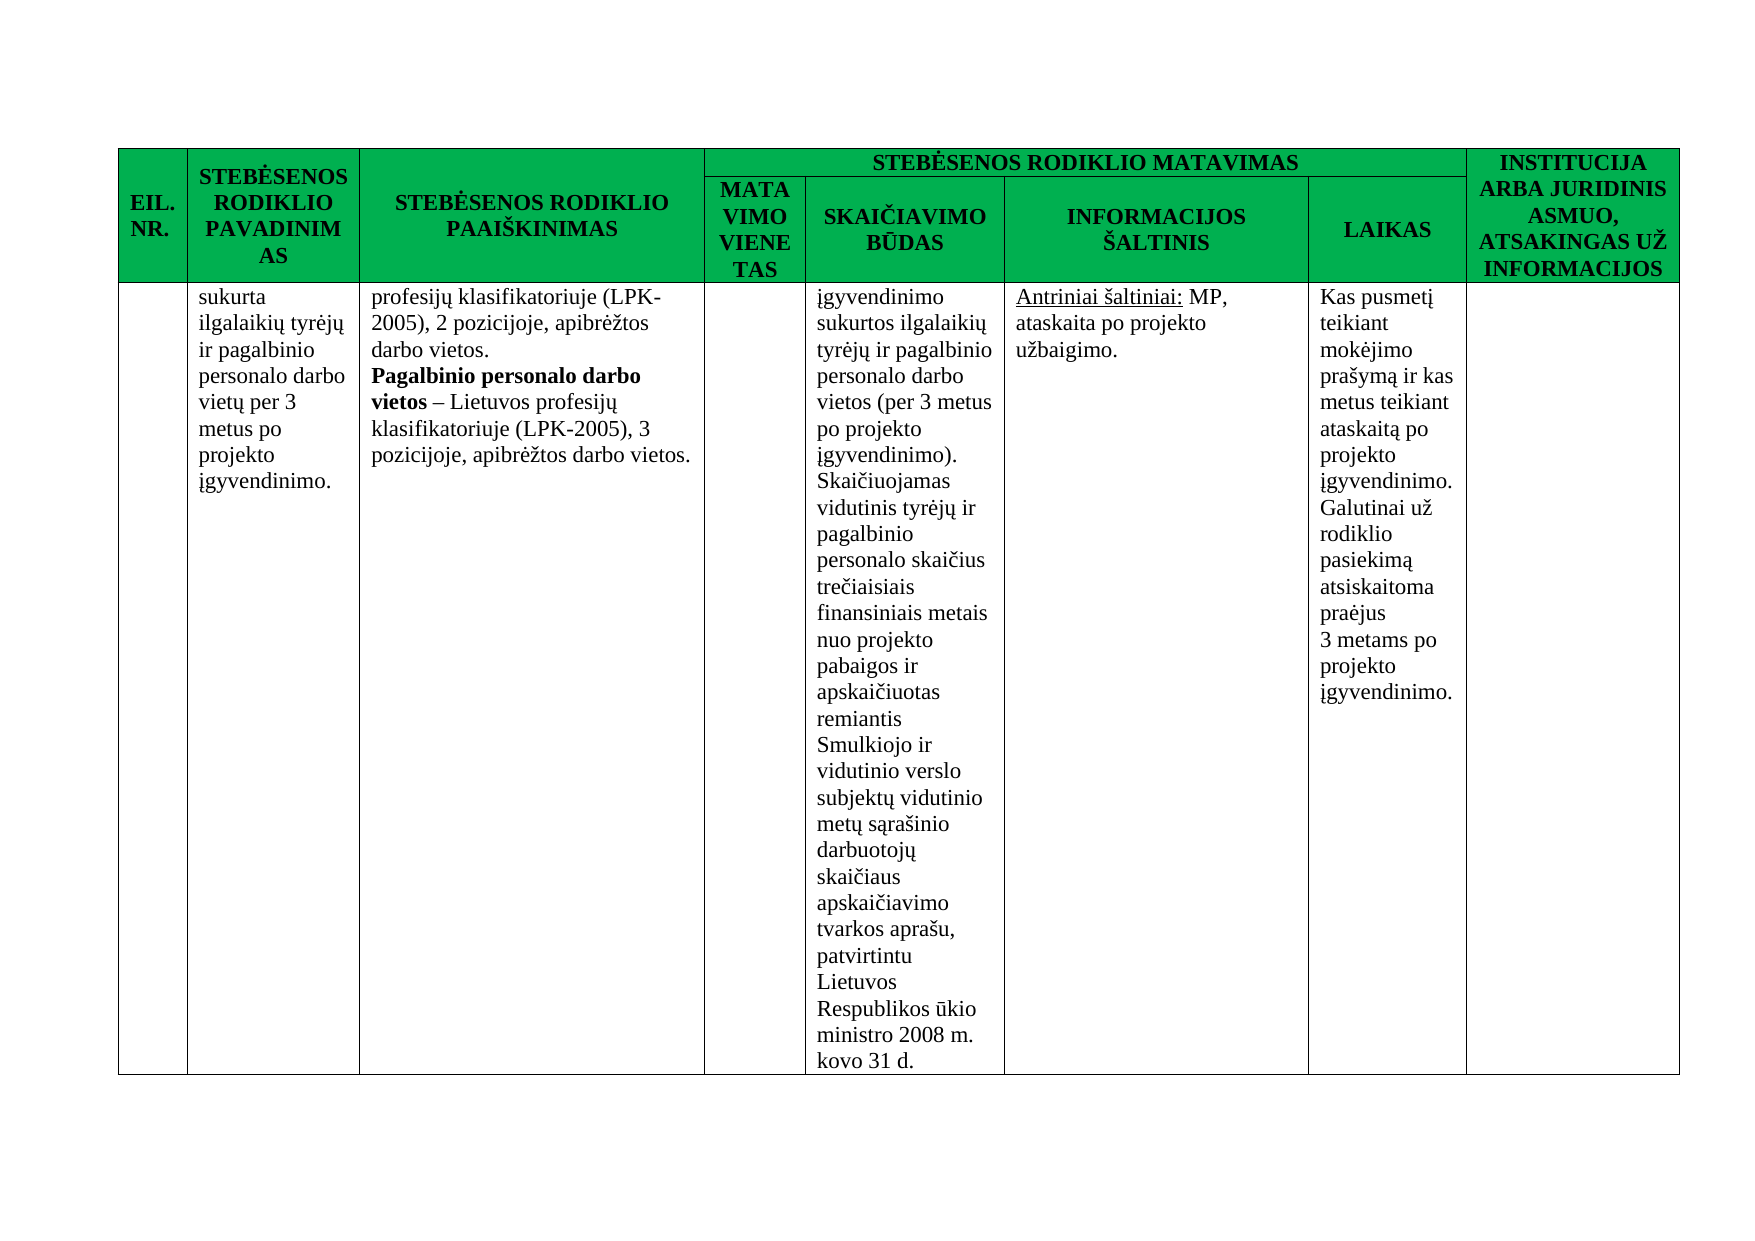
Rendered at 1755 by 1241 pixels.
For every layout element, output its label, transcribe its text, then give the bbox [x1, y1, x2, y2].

table_cell [705, 283, 805, 1074]
table_header STEBĖSENOS RODIKLIO PAAIŠKINIMAS [360, 149, 704, 282]
table_cell Antriniai šaltiniai: MP, ataskaita po projekto užbaigimo. [1005, 283, 1308, 1074]
table_cell profesijų klasifikatoriuje (LPK-2005), 2 pozicijoje, apibrėžtos darbo vietos. Pagalbinio personalo darbo vietos – Lietuvos profesijų klasifikatoriuje (LPK-2005), 3 pozicijoje, apibrėžtos darbo vietos. [360, 283, 704, 1074]
table_header INSTITUCIJA ARBA JURIDINIS ASMUO, ATSAKINGAS UŽ INFORMACIJOS PATEIKIMĄ ĮGYVENDINANČIAJAI IR (AR) TARPINEI, IR (AR) VADOVAUJANČIAJAI INSTITUCIJOMS [1467, 149, 1679, 282]
table_header STEBĖSENOS RODIKLIO PAVADINIMAS [188, 149, 359, 282]
table_cell įgyvendinimo sukurtos ilgalaikių tyrėjų ir pagalbinio personalo darbo vietos (per 3 metus po projekto įgyvendinimo). Skaičiuojamas vidutinis tyrėjų ir pagalbinio personalo skaičius trečiaisiais finansiniais metais nuo projekto pabaigos ir apskaičiuotas remiantis Smulkiojo ir vidutinio verslo subjektų vidutinio metų sąrašinio darbuotojų skaičiaus apskaičiavimo tvarkos aprašu, patvirtintu Lietuvos Respublikos ūkio ministro 2008 m. kovo 31 d. [806, 283, 1004, 1074]
table_cell [119, 283, 187, 1074]
table_cell sukurta ilgalaikių tyrėjų ir pagalbinio personalo darbo vietų per 3 metus po projekto įgyvendinimo. [188, 283, 359, 1074]
table_cell INFORMACIJOS ŠALTINIS [1005, 177, 1308, 282]
table_cell Projekto vykdytojas. [1467, 283, 1679, 1074]
table_header EIL. NR. [119, 149, 187, 282]
table_cell SKAIČIAVIMO BŪDAS [806, 177, 1004, 282]
table_cell LAIKAS [1309, 177, 1466, 282]
table_cell Kas pusmetį teikiant mokėjimo prašymą ir kas metus teikiant ataskaitą po projekto įgyvendinimo. Galutinai už rodiklio pasiekimą atsiskaitoma praėjus 3 metams po projekto įgyvendinimo. [1309, 283, 1466, 1074]
table_header STEBĖSENOS RODIKLIO MATAVIMAS [705, 149, 1466, 176]
table_cell MATAVIMO VIENETAS [705, 177, 805, 282]
